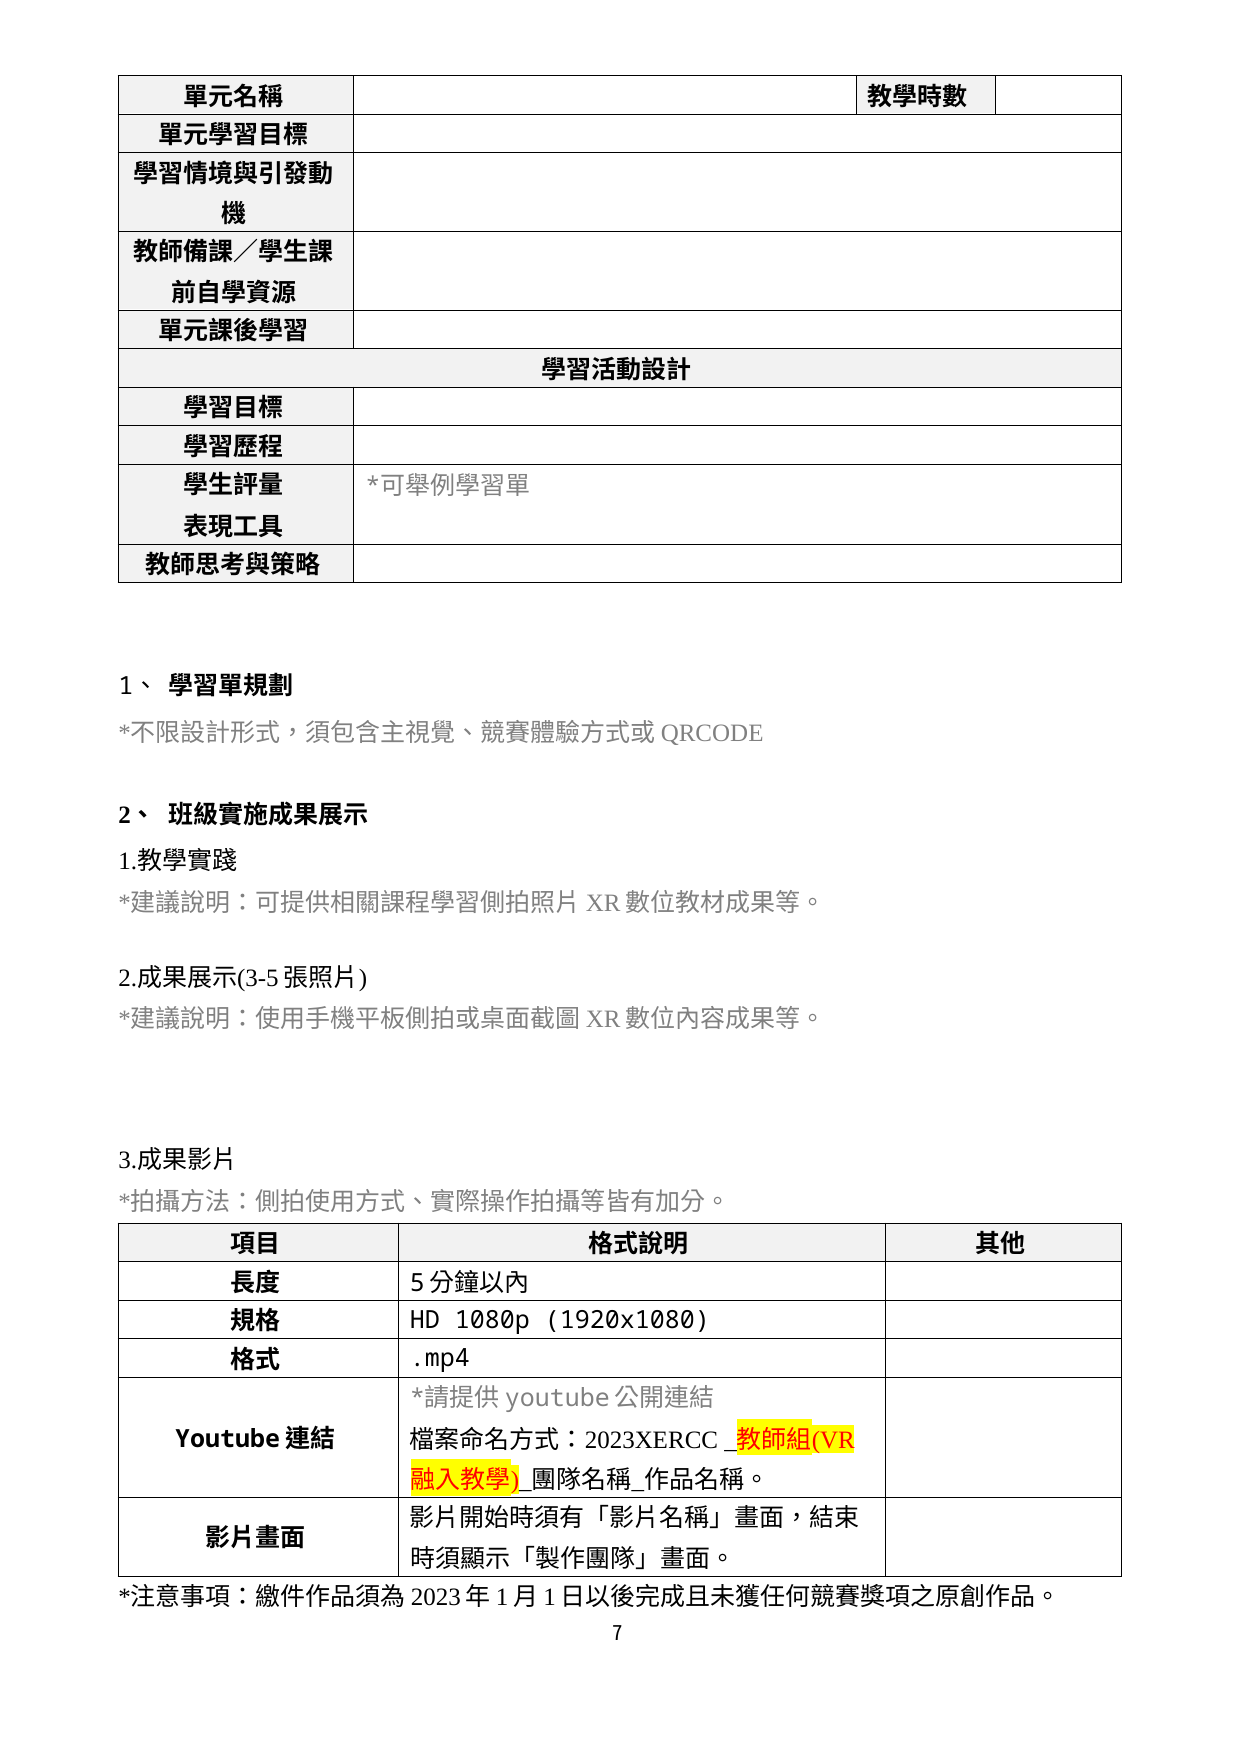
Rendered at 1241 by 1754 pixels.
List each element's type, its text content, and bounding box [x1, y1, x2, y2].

table_cell [886, 1378, 1121, 1497]
table_cell HD 1080p (1920x1080) [399, 1301, 885, 1338]
table_cell 影片畫面 [119, 1498, 398, 1576]
table_cell 學習歷程 [119, 426, 353, 464]
table_cell 學習情境與引發動機 [119, 153, 353, 231]
table_cell [354, 311, 1121, 348]
table_cell 單元學習目標 [119, 115, 353, 152]
table_header 格式說明 [399, 1224, 885, 1261]
table_cell [996, 76, 1121, 113]
list 學習單規劃 [118, 666, 1122, 702]
text 3.成果影片 [118, 1139, 1116, 1176]
table_cell [886, 1262, 1121, 1299]
text *建議說明：使用手機平板側拍或桌面截圖XR數位內容成果等。 [118, 999, 1122, 1035]
table_cell [886, 1339, 1121, 1377]
table_cell 學習活動設計 [119, 349, 1121, 387]
table_cell 規格 [119, 1301, 398, 1338]
table_cell 學習目標 [119, 388, 353, 425]
table_header 項目 [119, 1224, 398, 1261]
table_cell 5分鐘以內 [399, 1262, 885, 1299]
text *注意事項：繳件作品須為2023年1月1日以後完成且未獲任何競賽獎項之原創作品。 [118, 1577, 1122, 1613]
text *建議說明：可提供相關課程學習側拍照片XR數位教材成果等。 [118, 882, 1116, 919]
text 2.成果展示(3-5張照片) [118, 957, 1122, 993]
table_cell 單元名稱 [119, 76, 353, 113]
list 班級實施成果展示 [118, 794, 1122, 831]
table_cell [354, 388, 1121, 425]
text *拍攝方法：側拍使用方式、實際操作拍攝等皆有加分。 [118, 1181, 1116, 1217]
table_cell 教師備課／學生課前自學資源 [119, 232, 353, 309]
table_cell 影片開始時須有「影片名稱」畫面，結束時須顯示「製作團隊」畫面。 [399, 1498, 885, 1576]
text *不限設計形式，須包含主視覺、競賽體驗方式或QRCODE [118, 712, 1122, 748]
table_cell 格式 [119, 1339, 398, 1377]
table_cell [886, 1301, 1121, 1338]
table_cell [354, 153, 1121, 231]
table_cell [354, 232, 1121, 309]
table_cell [886, 1498, 1121, 1576]
text 1.教學實踐 [118, 841, 1122, 877]
table_cell *可舉例學習單 [354, 465, 1121, 544]
table_cell [354, 115, 1121, 152]
table_cell 學生評量 表現工具 [119, 465, 353, 544]
table_cell [354, 426, 1121, 464]
table_cell *請提供youtube公開連結 檔案命名方式：2023XERCC _教師組(VR融入教學)_團隊名稱_作品名稱。 [399, 1378, 885, 1497]
table_header 其他 [886, 1224, 1121, 1261]
table_cell 單元課後學習 [119, 311, 353, 348]
table_cell [354, 76, 856, 113]
table_cell [354, 545, 1121, 582]
table_cell .mp4 [399, 1339, 885, 1377]
table_cell 教學時數 [857, 76, 995, 113]
table_cell 教師思考與策略 [119, 545, 353, 582]
table_cell 長度 [119, 1262, 398, 1299]
table_cell Youtube連結 [119, 1378, 398, 1497]
